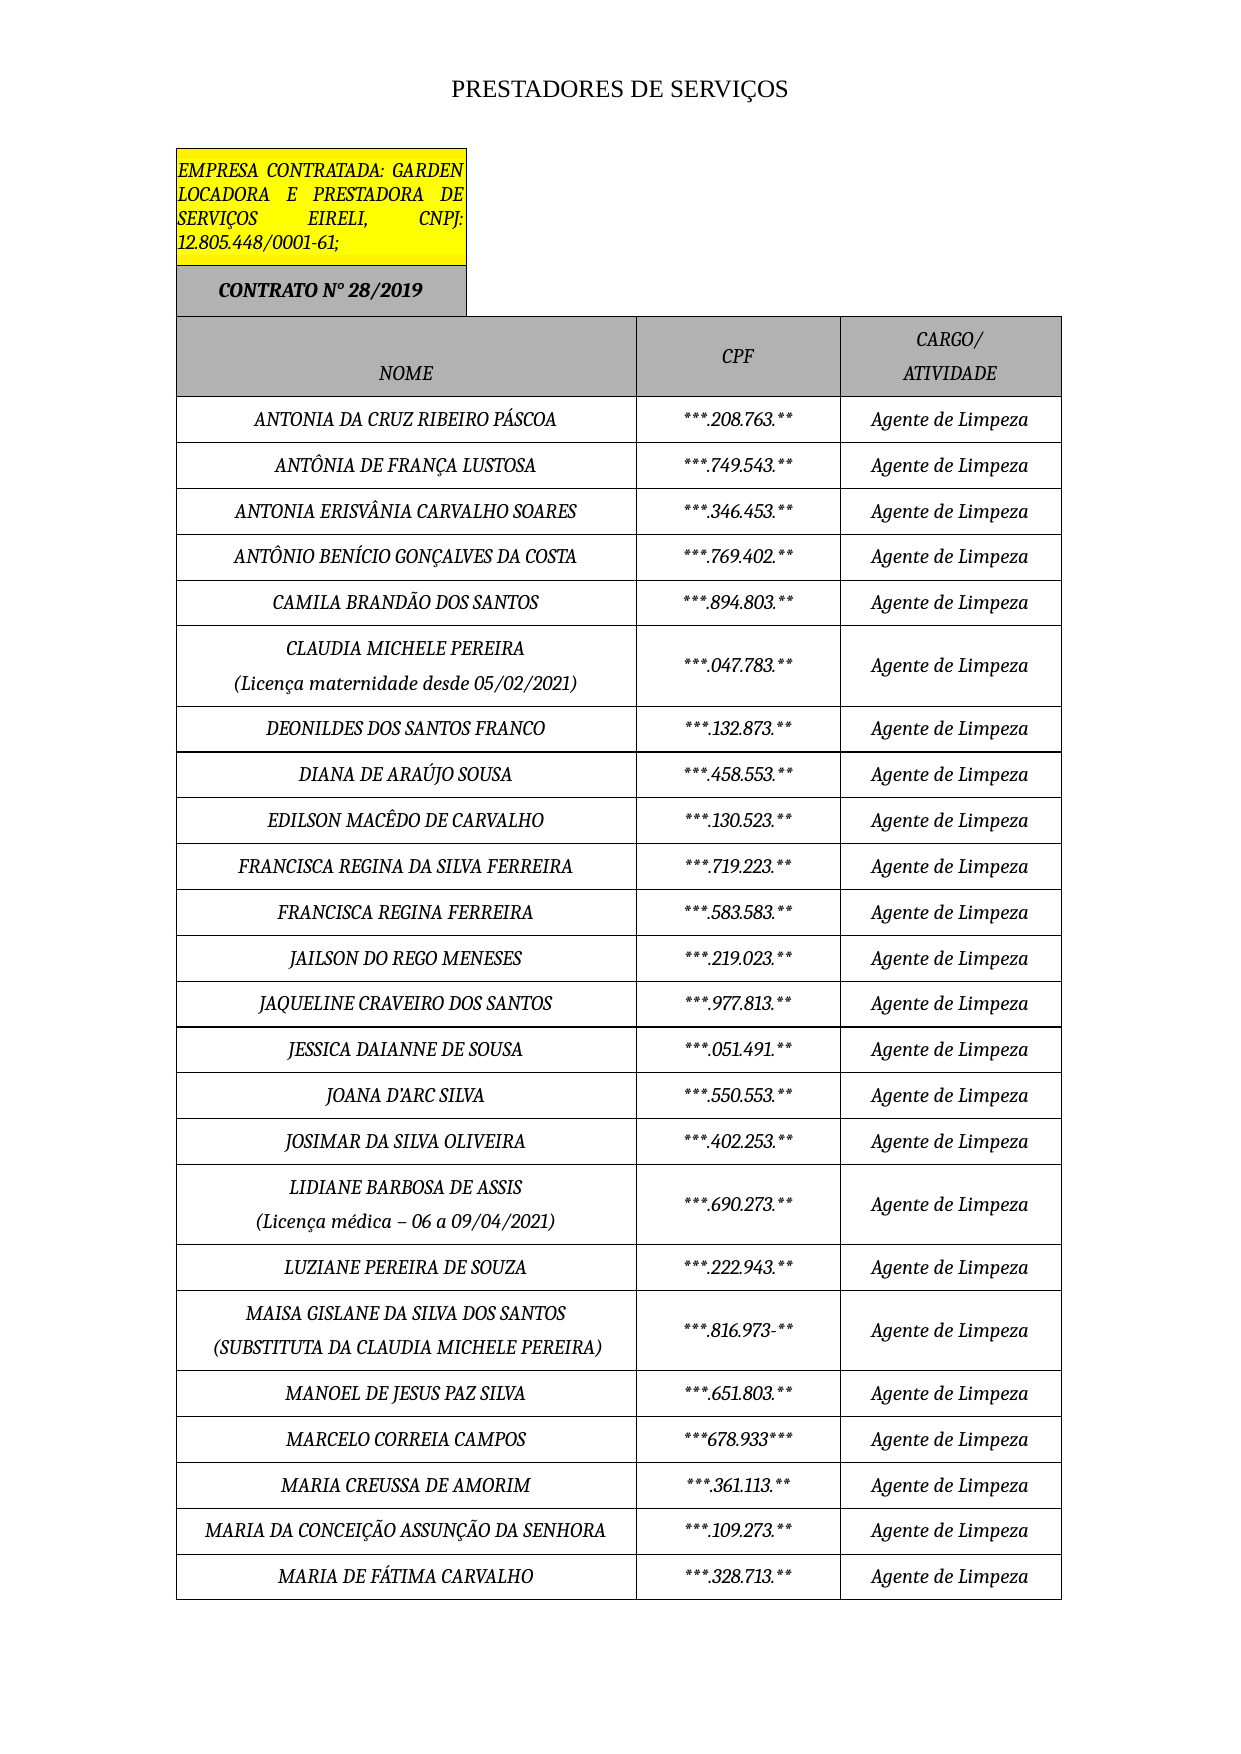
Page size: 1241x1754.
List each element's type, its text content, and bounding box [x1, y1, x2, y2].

table_cell ***.749.543.** [637, 443, 840, 488]
table_header EMPRESA CONTRATADA: GARDEN LOCADORA E PRESTADORA DE SERVIÇOS EIRELI, CNPJ: 12.805.448/0001-61; [177, 149, 466, 265]
table_cell Agente de Limpeza [841, 1509, 1061, 1553]
table_cell ***.346.453.** [637, 489, 840, 534]
table_cell Agente de Limpeza [841, 1165, 1061, 1244]
table_cell CLAUDIA MICHELE PEREIRA (Licença maternidade desde 05/02/2021) [177, 626, 636, 706]
table_cell Agente de Limpeza [841, 489, 1061, 534]
table_cell Agente de Limpeza [841, 1463, 1061, 1508]
table_cell ***.550.553.** [637, 1073, 840, 1118]
table_cell LUZIANE PEREIRA DE SOUZA [177, 1245, 636, 1290]
table_cell Agente de Limpeza [841, 626, 1061, 706]
table_cell JOANA D’ARC SILVA [177, 1073, 636, 1118]
table_cell MAISA GISLANE DA SILVA DOS SANTOS (SUBSTITUTA DA CLAUDIA MICHELE PEREIRA) [177, 1291, 636, 1370]
table_cell ***.894.803.** [637, 581, 840, 625]
table_cell Agente de Limpeza [841, 535, 1061, 579]
table_cell Agente de Limpeza [841, 1028, 1061, 1072]
table_cell EDILSON MACÊDO DE CARVALHO [177, 798, 636, 843]
table_cell Agente de Limpeza [841, 753, 1061, 797]
table_cell ***.208.763.** [637, 397, 840, 442]
table_cell Agente de Limpeza [841, 1371, 1061, 1416]
table_cell MARIA DE FÁTIMA CARVALHO [177, 1555, 636, 1599]
table_cell Agente de Limpeza [841, 1073, 1061, 1118]
table_cell JAQUELINE CRAVEIRO DOS SANTOS [177, 982, 636, 1026]
table_cell JOSIMAR DA SILVA OLIVEIRA [177, 1119, 636, 1164]
table_cell Agente de Limpeza [841, 1417, 1061, 1462]
table_cell Agente de Limpeza [841, 844, 1061, 889]
table_cell MARIA DA CONCEIÇÃO ASSUNÇÃO DA SENHORA [177, 1509, 636, 1553]
table_cell DEONILDES DOS SANTOS FRANCO [177, 707, 636, 751]
table_cell NOME [177, 317, 636, 396]
table_cell ***678.933*** [637, 1417, 840, 1462]
table_cell MANOEL DE JESUS PAZ SILVA [177, 1371, 636, 1416]
table_cell LIDIANE BARBOSA DE ASSIS (Licença médica – 06 a 09/04/2021) [177, 1165, 636, 1244]
table_cell ***.402.253.** [637, 1119, 840, 1164]
table_cell ANTÔNIO BENÍCIO GONÇALVES DA COSTA [177, 535, 636, 579]
table_cell ***.051.491.** [637, 1028, 840, 1072]
table_cell ANTONIA ERISVÂNIA CARVALHO SOARES [177, 489, 636, 534]
table_cell FRANCISCA REGINA DA SILVA FERREIRA [177, 844, 636, 889]
table_cell JESSICA DAIANNE DE SOUSA [177, 1028, 636, 1072]
table_cell Agente de Limpeza [841, 798, 1061, 843]
table_cell ***.132.873.** [637, 707, 840, 751]
table_cell MARIA CREUSSA DE AMORIM [177, 1463, 636, 1508]
table_cell DIANA DE ARAÚJO SOUSA [177, 753, 636, 797]
table_cell FRANCISCA REGINA FERREIRA [177, 890, 636, 935]
table_cell JAILSON DO REGO MENESES [177, 936, 636, 981]
table_cell ANTÔNIA DE FRANÇA LUSTOSA [177, 443, 636, 488]
table_cell ***.219.023.** [637, 936, 840, 981]
table_cell ***.361.113.** [637, 1463, 840, 1508]
table_cell ***.816.973-** [637, 1291, 840, 1370]
table_cell ***.719.223.** [637, 844, 840, 889]
table_cell ***.769.402.** [637, 535, 840, 579]
table_cell ***.977.813.** [637, 982, 840, 1026]
table_cell Agente de Limpeza [841, 1555, 1061, 1599]
table_cell Agente de Limpeza [841, 397, 1061, 442]
table_cell Agente de Limpeza [841, 982, 1061, 1026]
table_cell Agente de Limpeza [841, 443, 1061, 488]
table_cell CAMILA BRANDÃO DOS SANTOS [177, 581, 636, 625]
table_cell CPF [637, 317, 840, 396]
table_cell MARCELO CORREIA CAMPOS [177, 1417, 636, 1462]
table_cell ***.130.523.** [637, 798, 840, 843]
table_cell ***.458.553.** [637, 753, 840, 797]
table_cell Agente de Limpeza [841, 581, 1061, 625]
table_cell ANTONIA DA CRUZ RIBEIRO PÁSCOA [177, 397, 636, 442]
table_cell Agente de Limpeza [841, 936, 1061, 981]
table_cell ***.109.273.** [637, 1509, 840, 1553]
table_cell ***.583.583.** [637, 890, 840, 935]
table_cell Agente de Limpeza [841, 707, 1061, 751]
table_cell Agente de Limpeza [841, 1245, 1061, 1290]
table_cell Agente de Limpeza [841, 1119, 1061, 1164]
table_cell Agente de Limpeza [841, 890, 1061, 935]
table_cell ***.651.803.** [637, 1371, 840, 1416]
table_cell Agente de Limpeza [841, 1291, 1061, 1370]
table_cell ***.222.943.** [637, 1245, 840, 1290]
table_cell CARGO/ ATIVIDADE [841, 317, 1061, 396]
table_cell ***.690.273.** [637, 1165, 840, 1244]
table_cell CONTRATO N° 28/2019 [177, 266, 466, 316]
table_cell ***.328.713.** [637, 1555, 840, 1599]
table_cell ***.047.783.** [637, 626, 840, 706]
